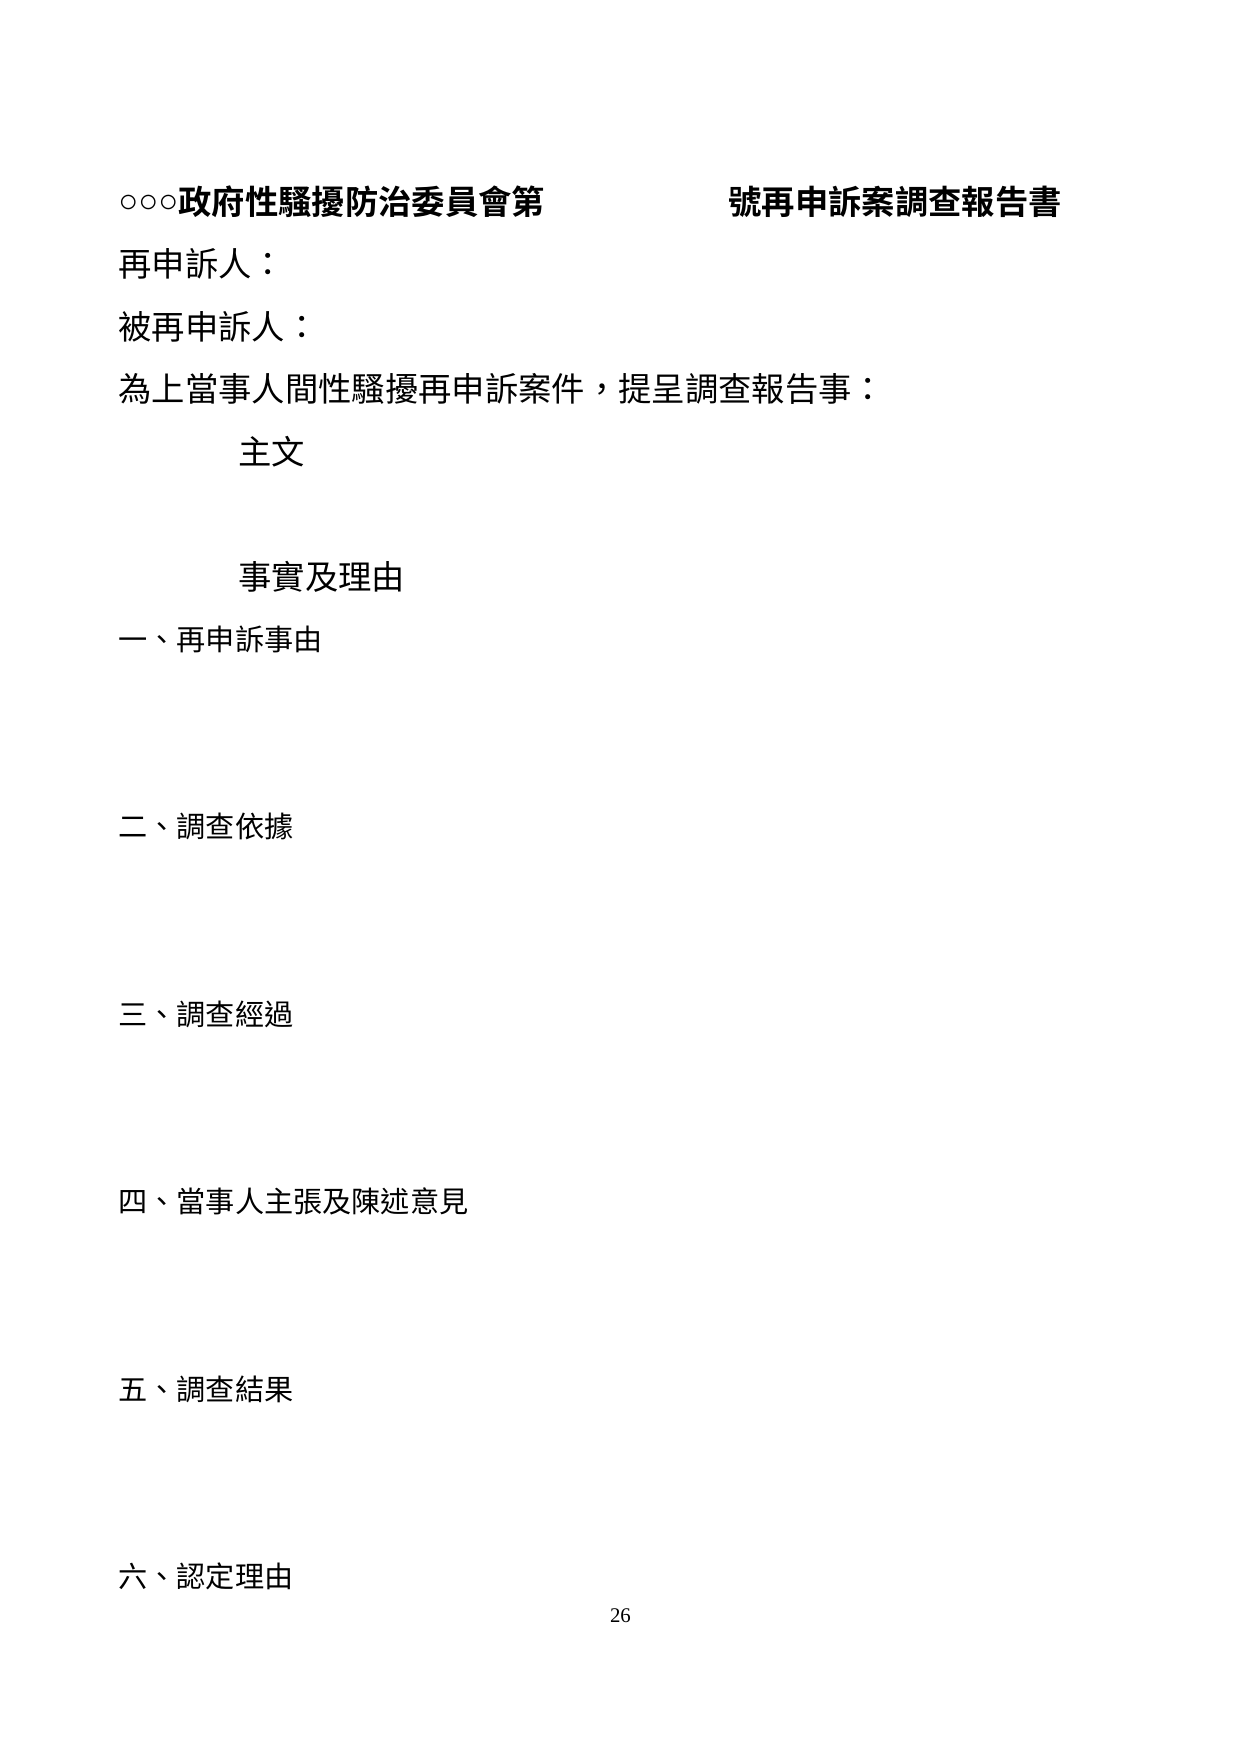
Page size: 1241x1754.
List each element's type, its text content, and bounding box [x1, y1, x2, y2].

text 為上當事人間性騷擾再申訴案件，提呈調查報告事： [118, 346, 1122, 408]
text 主文 [118, 408, 1122, 471]
text 再申訴人： [118, 221, 1122, 283]
text 四、當事人主張及陳述意見 [118, 1158, 1122, 1221]
text 二、調查依據 [118, 783, 1122, 846]
text 事實及理由 [118, 533, 1122, 596]
text 一、再申訴事由 [118, 596, 1122, 658]
text 五、調查結果 [118, 1346, 1122, 1408]
text 三、調查經過 [118, 971, 1122, 1033]
text ○○○政府性騷擾防治委員會第 號再申訴案調查報告書 [118, 158, 1122, 221]
text 被再申訴人： [118, 283, 1122, 346]
text 六、認定理由 [118, 1533, 1122, 1596]
